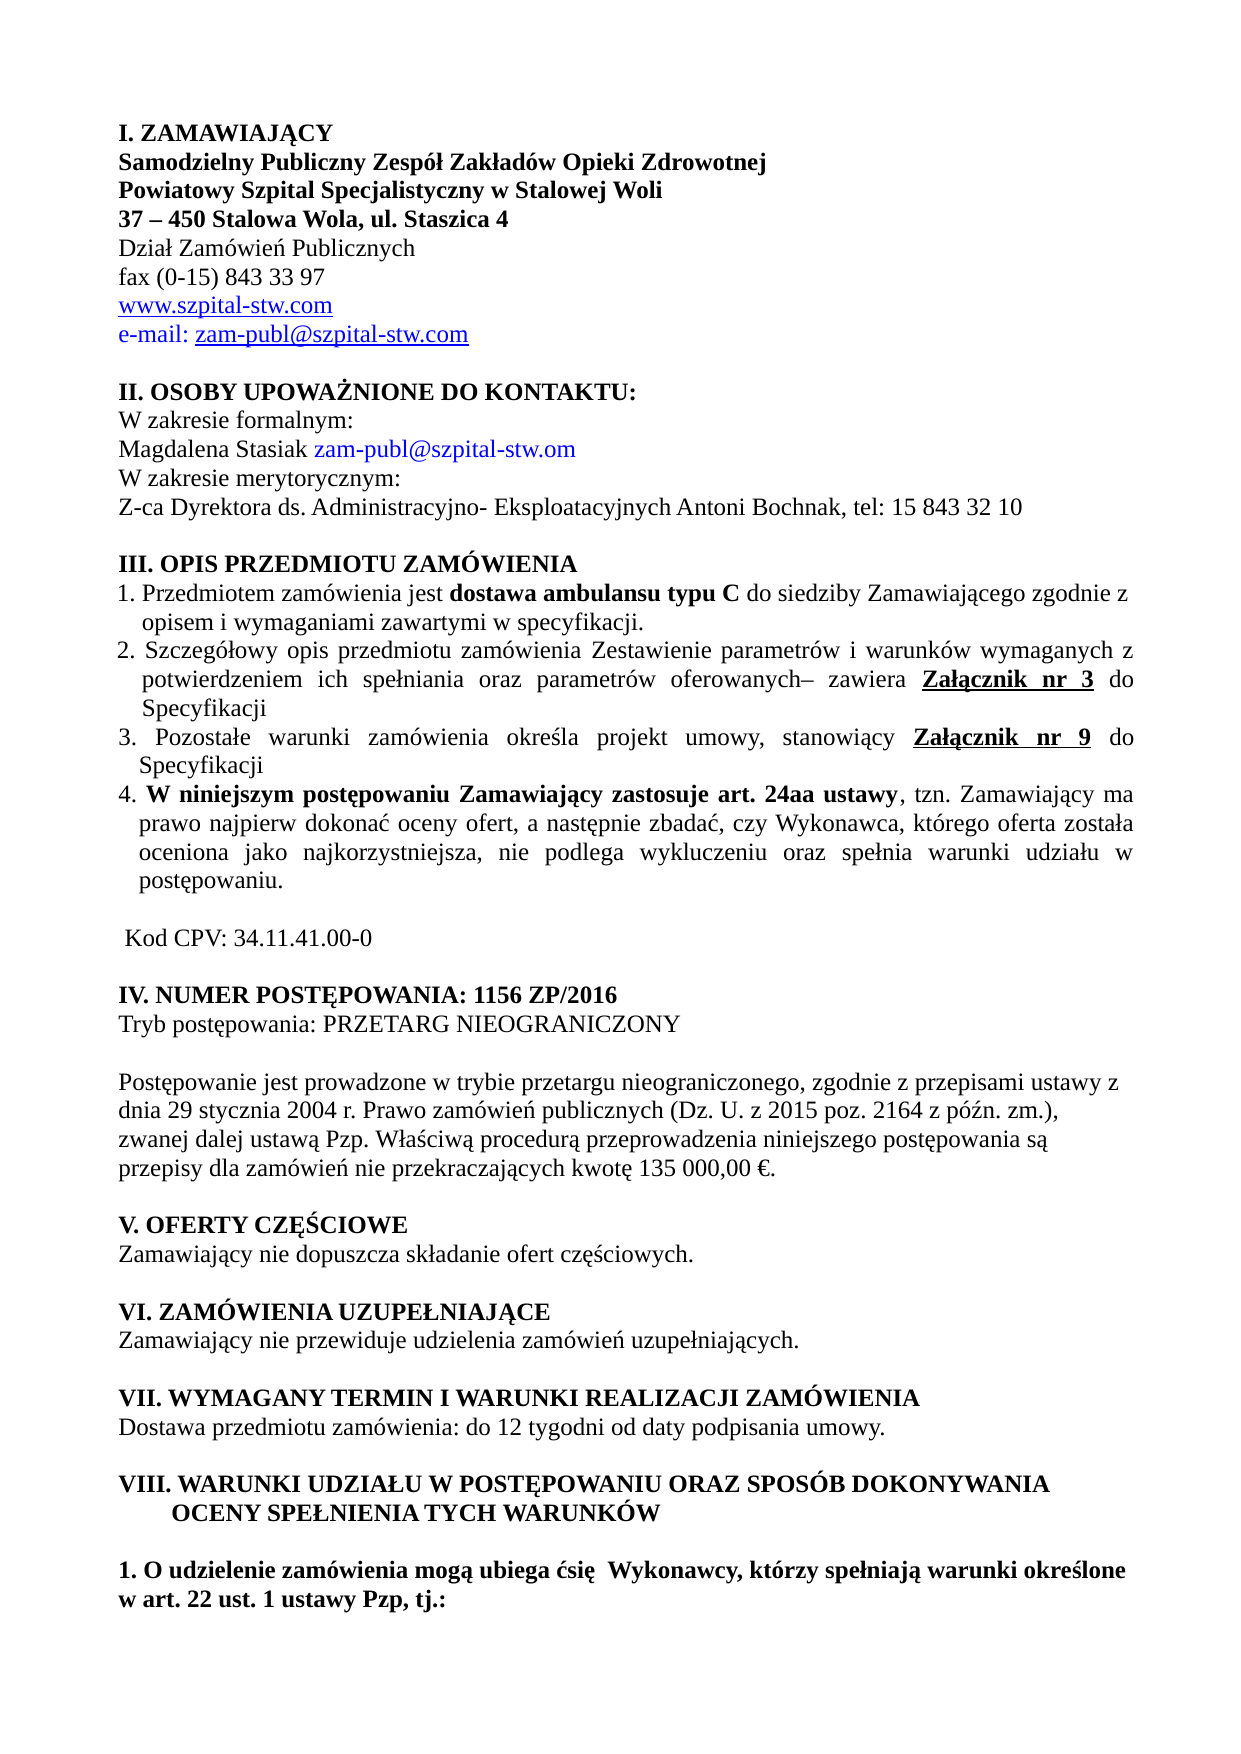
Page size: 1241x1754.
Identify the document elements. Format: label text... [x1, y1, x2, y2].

text 1. O udzielenie zamówienia mogą ubiega ćsię Wykonawcy, którzy spełniają warunki określone w art. 22 ust. 1 ustawy Pzp, tj.: [118, 1556, 1134, 1613]
text Zamawiający nie dopuszcza składanie ofert częściowych. [118, 1239, 1134, 1268]
text II. OSOBY UPOWAŻNIONE DO KONTAKTU: [118, 377, 1134, 406]
text V. OFERTY CZĘŚCIOWE [118, 1211, 1134, 1239]
text 1. Przedmiotem zamówienia jest dostawa ambulansu typu C do siedziby Zamawiającego zgodnie z opisem i wymaganiami zawartymi w specyfikacji. [117, 578, 1134, 636]
text e-mail: zam-publ@szpital-stw.com [118, 319, 1134, 348]
subtitle Samodzielny Publiczny Zespół Zakładów Opieki Zdrowotnej [118, 147, 1134, 176]
subtitle 37 – 450 Stalowa Wola, ul. Staszica 4 [118, 204, 1134, 233]
text fax (0-15) 843 33 97 [118, 262, 1134, 291]
text III. OPIS PRZEDMIOTU ZAMÓWIENIA [118, 549, 1134, 578]
text Postępowanie jest prowadzone w trybie przetargu nieograniczonego, zgodnie z przepisami ustawy z dnia 29 stycznia 2004 r. Prawo zamówień publicznych (Dz. U. z 2015 poz. 2164 z późn. zm.), zwanej dalej ustawą Pzp. Właściwą procedurą przeprowadzenia niniejszego postępowania są przepisy dla zamówień nie przekraczających kwotę 135 000,00 €. [118, 1067, 1134, 1182]
text VIII. WARUNKI UDZIAŁU W POSTĘPOWANIU ORAZ SPOSÓB DOKONYWANIA OCENY SPEŁNIENIA TYCH WARUNKÓW [118, 1469, 1134, 1527]
text Zamawiający nie przewiduje udzielenia zamówień uzupełniających. [118, 1326, 1134, 1354]
text Z-ca Dyrektora ds. Administracyjno- Eksploatacyjnych Antoni Bochnak, tel: 15 843 32 10 [118, 492, 1134, 521]
subtitle Powiatowy Szpital Specjalistyczny w Stalowej Woli [118, 176, 1134, 204]
text I. ZAMAWIAJĄCY [118, 118, 1134, 147]
text 4. W niniejszym postępowaniu Zamawiający zastosuje art. 24aa ustawy, tzn. Zamawiający ma prawo najpierw dokonać oceny ofert, a następnie zbadać, czy Wykonawca, którego oferta została oceniona jako najkorzystniejsza, nie podlega wykluczeniu oraz spełnia warunki udziału w postępowaniu. [118, 779, 1134, 894]
text 3. Pozostałe warunki zamówienia określa projekt umowy, stanowiący Załącznik nr 9 do Specyfikacji [118, 722, 1134, 779]
text Kod CPV: 34.11.41.00-0 [118, 923, 1134, 952]
text W zakresie merytorycznym: [118, 463, 1134, 492]
text Tryb postępowania: PRZETARG NIEOGRANICZONY [118, 1009, 1134, 1038]
text VII. WYMAGANY TERMIN I WARUNKI REALIZACJI ZAMÓWIENIA [118, 1383, 1134, 1412]
text 2. Szczegółowy opis przedmiotu zamówienia Zestawienie parametrów i warunków wymaganych z potwierdzeniem ich spełniania oraz parametrów oferowanych– zawiera Załącznik nr 3 do Specyfikacji [117, 636, 1134, 722]
text VI. ZAMÓWIENIA UZUPEŁNIAJĄCE [118, 1297, 1134, 1326]
text Magdalena Stasiak zam-publ@szpital-stw.om [118, 434, 1134, 463]
text www.szpital-stw.com [118, 291, 1134, 319]
text W zakresie formalnym: [118, 406, 1134, 434]
subtitle Dział Zamówień Publicznych [118, 233, 1134, 262]
text IV. NUMER POSTĘPOWANIA: 1156 ZP/2016 [118, 981, 1134, 1009]
text Dostawa przedmiotu zamówienia: do 12 tygodni od daty podpisania umowy. [118, 1412, 1134, 1441]
